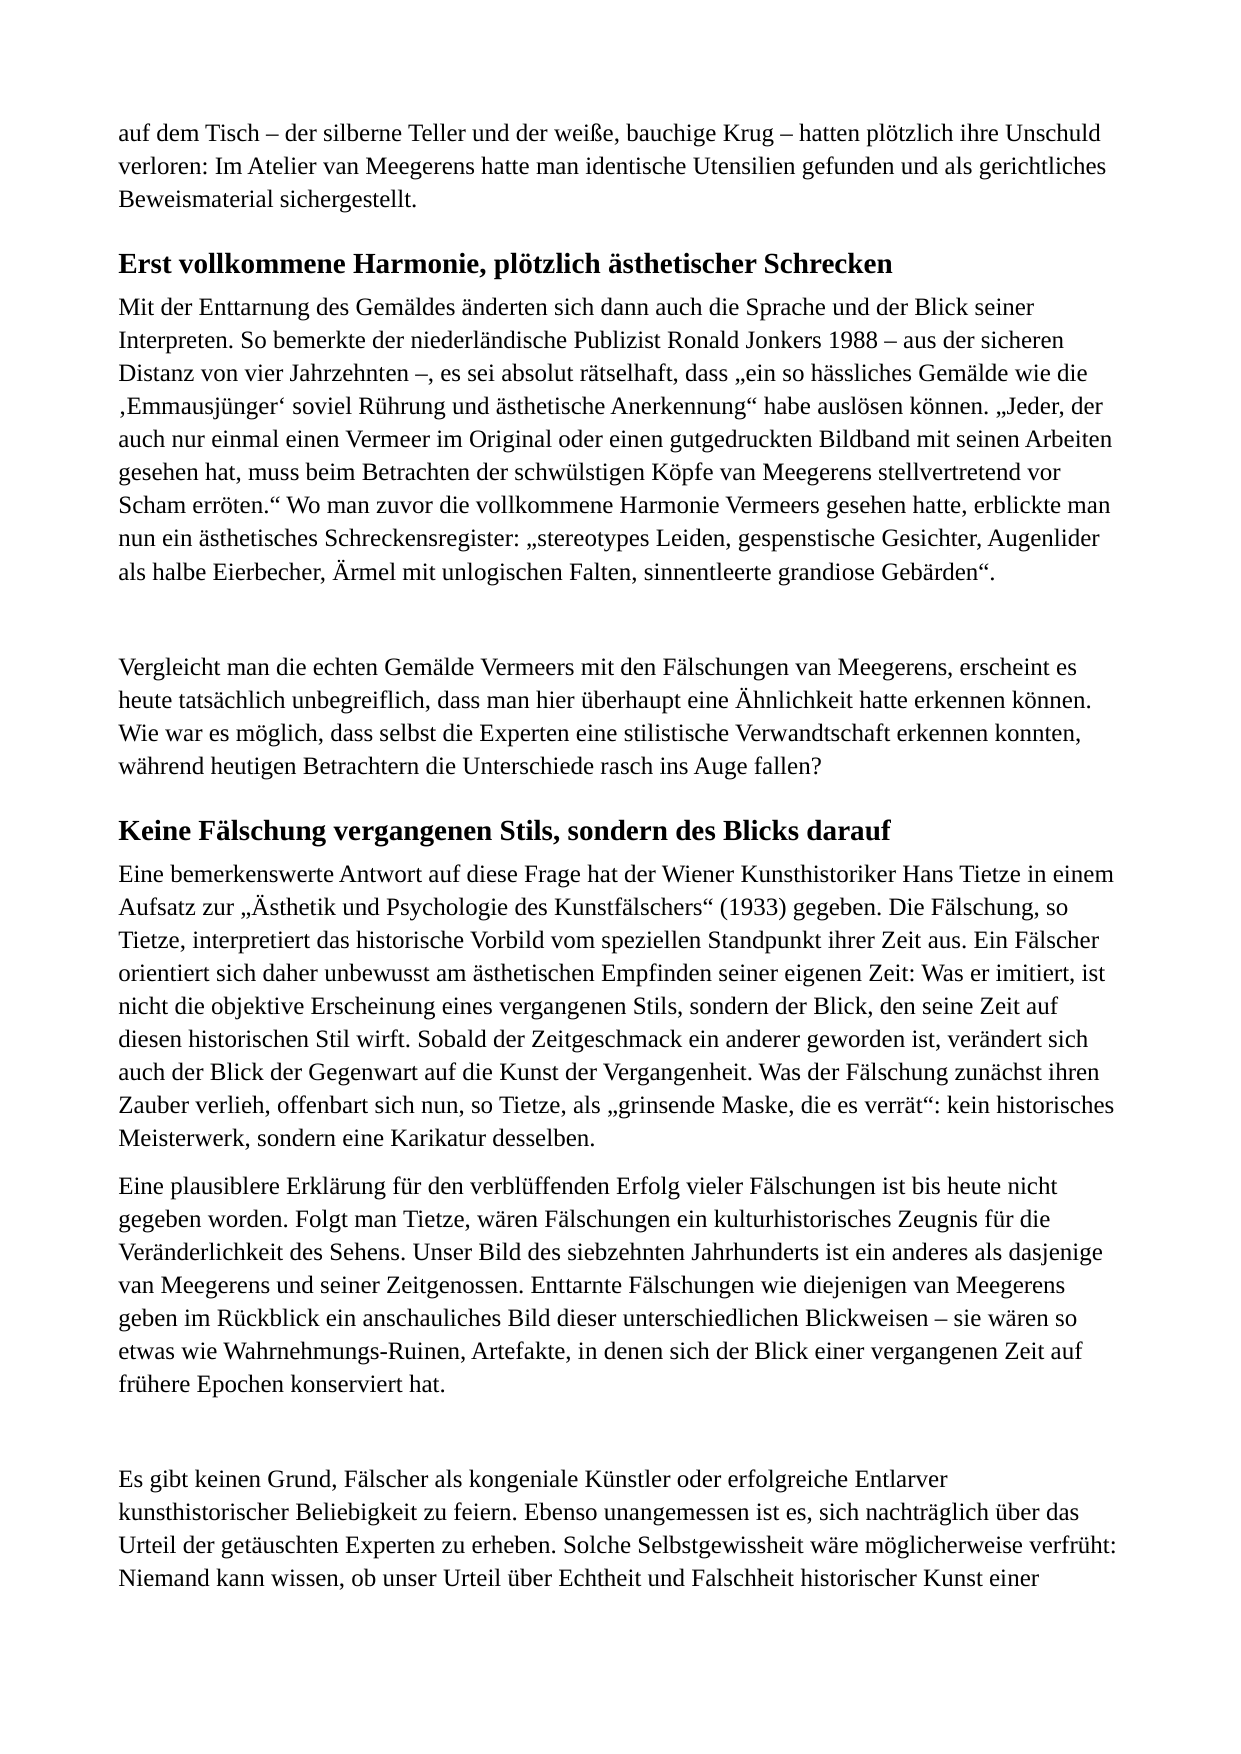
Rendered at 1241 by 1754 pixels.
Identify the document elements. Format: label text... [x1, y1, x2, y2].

text Mit der Enttarnung des Gemäldes änderten sich dann auch die Sprache und der Blick seiner Interpreten. So bemerkte der niederländische Publizist Ronald Jonkers 1988 – aus der sicheren Distanz von vier Jahrzehnten –, es sei absolut rätselhaft, dass „ein so hässliches Gemälde wie die ‚Emmausjünger‘ soviel Rührung und ästhetische Anerkennung“ habe auslösen können. „Jeder, der auch nur einmal einen Vermeer im Original oder einen gutgedruckten Bildband mit seinen Arbeiten gesehen hat, muss beim Betrachten der schwülstigen Köpfe van Meegerens stellvertretend vor Scham erröten.“ Wo man zuvor die vollkommene Harmonie Vermeers gesehen hatte, erblickte man nun ein ästhetisches Schreckensregister: „stereotypes Leiden, gespenstische Gesichter, Augenlider als halbe Eierbecher, Ärmel mit unlogischen Falten, sinnentleerte grandiose Gebärden“. [118, 292, 1122, 585]
subtitle Erst vollkommene Harmonie, plötzlich ästhetischer Schrecken [118, 246, 1122, 280]
text Es gibt keinen Grund, Fälscher als kongeniale Künstler oder erfolgreiche Entlarver kunsthistorischer Beliebigkeit zu feiern. Ebenso unangemessen ist es, sich nachträglich über das Urteil der getäuschten Experten zu erheben. Solche Selbstgewissheit wäre möglicherweise verfrüht: Niemand kann wissen, ob unser Urteil über Echtheit und Falschheit historischer Kunst einer [118, 1464, 1122, 1592]
text Eine plausiblere Erklärung für den verblüffenden Erfolg vieler Fälschungen ist bis heute nicht gegeben worden. Folgt man Tietze, wären Fälschungen ein kulturhistorisches Zeugnis für die Veränderlichkeit des Sehens. Unser Bild des siebzehnten Jahrhunderts ist ein anderes als dasjenige van Meegerens und seiner Zeitgenossen. Enttarnte Fälschungen wie diejenigen van Meegerens geben im Rückblick ein anschauliches Bild dieser unterschiedlichen Blickweisen – sie wären so etwas wie Wahrnehmungs-Ruinen, Artefakte, in denen sich der Blick einer vergangenen Zeit auf frühere Epochen konserviert hat. [118, 1171, 1122, 1398]
text Vergleicht man die echten Gemälde Vermeers mit den Fälschungen van Meegerens, erscheint es heute tatsächlich unbegreiflich, dass man hier überhaupt eine Ähnlichkeit hatte erkennen können. Wie war es möglich, dass selbst die Experten eine stilistische Verwandtschaft erkennen konnten, während heutigen Betrachtern die Unterschiede rasch ins Auge fallen? [118, 652, 1122, 779]
text Eine bemerkenswerte Antwort auf diese Frage hat der Wiener Kunsthistoriker Hans Tietze in einem Aufsatz zur „Ästhetik und Psychologie des Kunstfälschers“ (1933) gegeben. Die Fälschung, so Tietze, interpretiert das historische Vorbild vom speziellen Standpunkt ihrer Zeit aus. Ein Fälscher orientiert sich daher unbewusst am ästhetischen Empfinden seiner eigenen Zeit: Was er imitiert, ist nicht die objektive Erscheinung eines vergangenen Stils, sondern der Blick, den seine Zeit auf diesen historischen Stil wirft. Sobald der Zeitgeschmack ein anderer geworden ist, verändert sich auch der Blick der Gegenwart auf die Kunst der Vergangenheit. Was der Fälschung zunächst ihren Zauber verlieh, offenbart sich nun, so Tietze, als „grinsende Maske, die es verrät“: kein historisches Meisterwerk, sondern eine Karikatur desselben. [118, 859, 1122, 1152]
subtitle Keine Fälschung vergangenen Stils, sondern des Blicks darauf [118, 813, 1122, 847]
text auf dem Tisch – der silberne Teller und der weiße, bauchige Krug – hatten plötzlich ihre Unschuld verloren: Im Atelier van Meegerens hatte man identische Utensilien gefunden und als gerichtliches Beweismaterial sichergestellt. [118, 118, 1122, 213]
